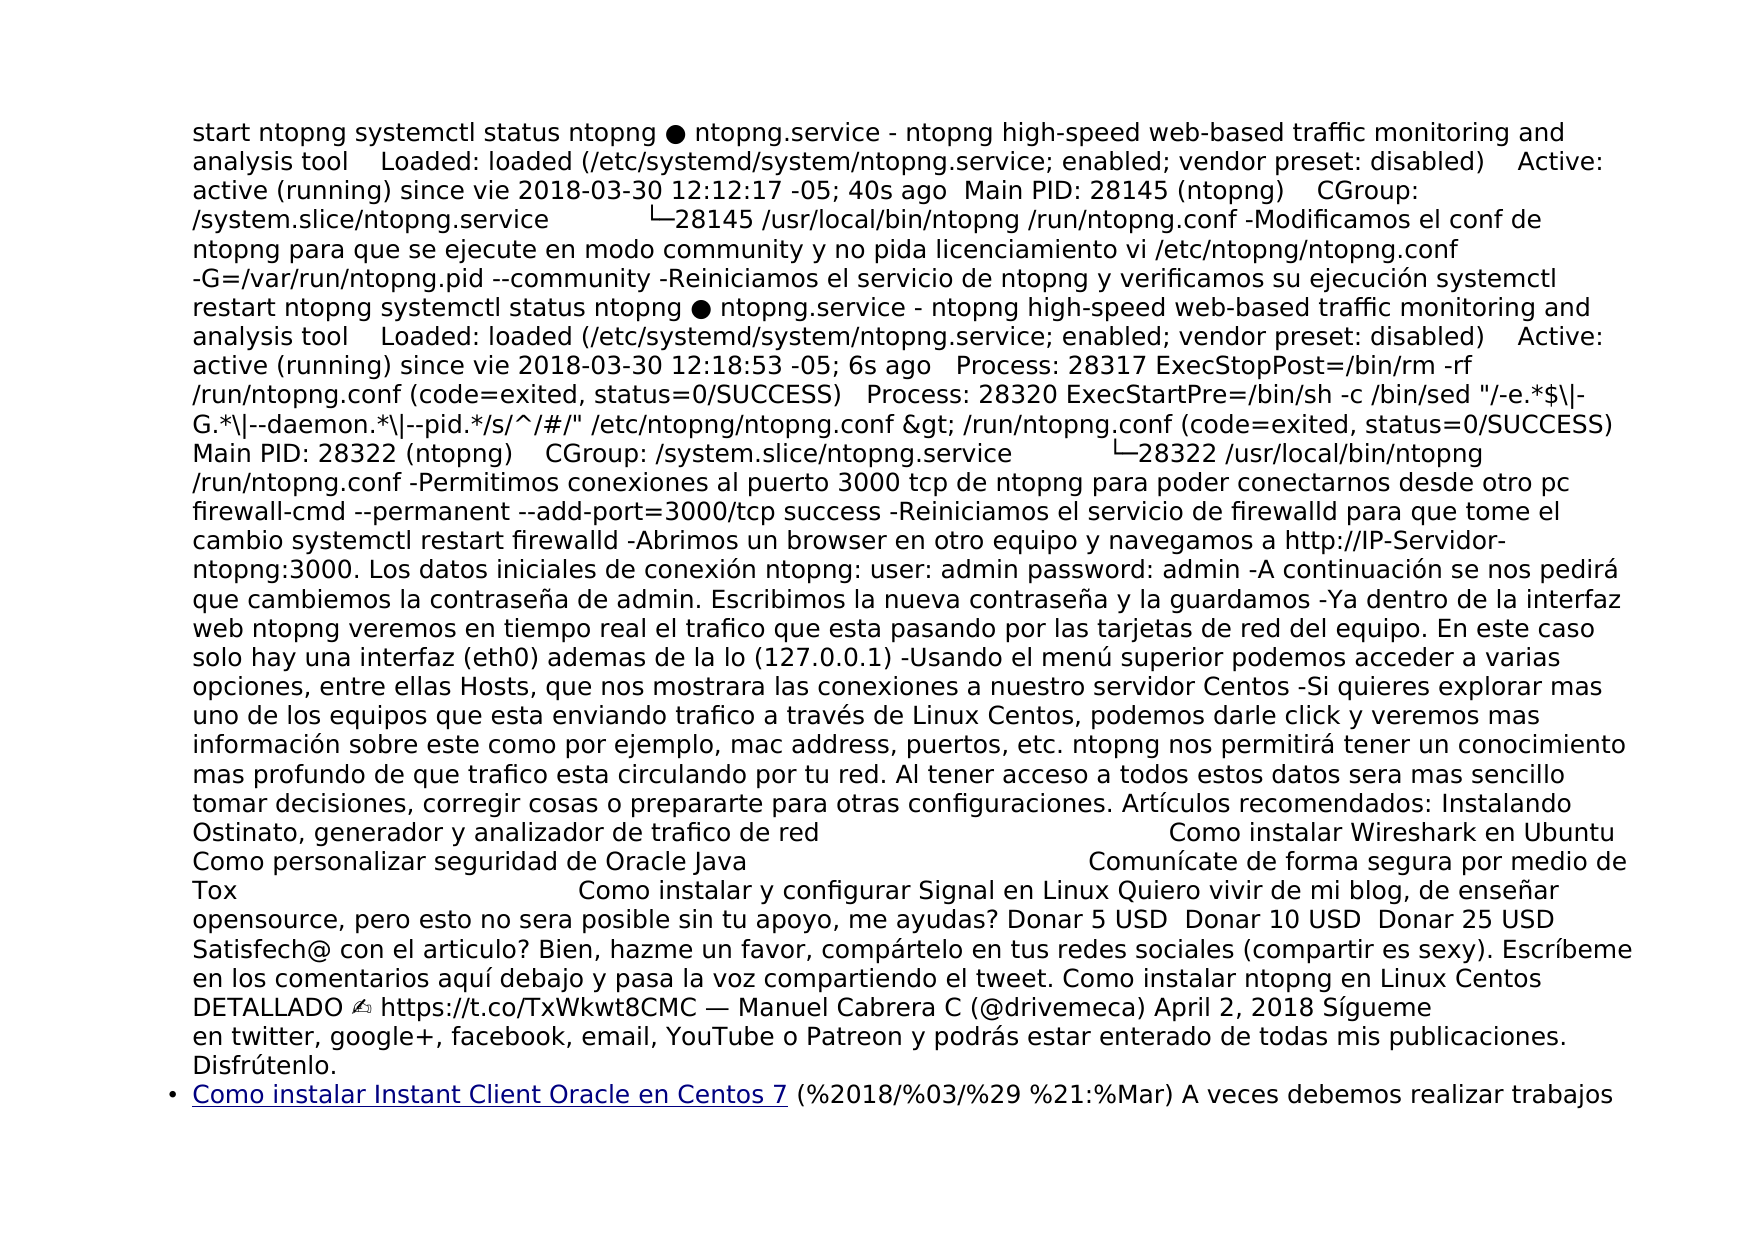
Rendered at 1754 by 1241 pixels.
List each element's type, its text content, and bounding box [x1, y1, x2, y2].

list start ntopng systemctl status ntopng ● ntopng.service - ntopng high-speed web-based traffic monitoring and analysis tool Loaded: loaded (/etc/systemd/system/ntopng.service; enabled; vendor preset: disabled) Active: active (running) since vie 2018-03-30 12:12:17 -05; 40s ago Main PID: 28145 (ntopng) CGroup: /system.slice/ntopng.service └─28145 /usr/local/bin/ntopng /run/ntopng.conf -Modificamos el conf de ntopng para que se ejecute en modo community y no pida licenciamiento vi /etc/ntopng/ntopng.conf -G=/var/run/ntopng.pid --community -Reiniciamos el servicio de ntopng y verificamos su ejecución systemctl restart ntopng systemctl status ntopng ● ntopng.service - ntopng high-speed web-based traffic monitoring and analysis tool Loaded: loaded (/etc/systemd/system/ntopng.service; enabled; vendor preset: disabled) Active: active (running) since vie 2018-03-30 12:18:53 -05; 6s ago Process: 28317 ExecStopPost=/bin/rm -rf /run/ntopng.conf (code=exited, status=0/SUCCESS) Process: 28320 ExecStartPre=/bin/sh -c /bin/sed "/-e.*$\|-G.*\|--daemon.*\|--pid.*/s/^/#/" /etc/ntopng/ntopng.conf &gt; /run/ntopng.conf (code=exited, status=0/SUCCESS) Main PID: 28322 (ntopng) CGroup: /system.slice/ntopng.service └─28322 /usr/local/bin/ntopng /run/ntopng.conf -Permitimos conexiones al puerto 3000 tcp de ntopng para poder conectarnos desde otro pc firewall-cmd --permanent --add-port=3000/tcp success -Reiniciamos el servicio de firewalld para que tome el cambio systemctl restart firewalld -Abrimos un browser en otro equipo y navegamos a http://IP-Servidor-ntopng:3000. Los datos iniciales de conexión ntopng: user: admin password: admin -A continuación se nos pedirá que cambiemos la contraseña de admin. Escribimos la nueva contraseña y la guardamos -Ya dentro de la interfaz web ntopng veremos en tiempo real el trafico que esta pasando por las tarjetas de red del equipo. En este caso solo hay una interfaz (eth0) ademas de la lo (127.0.0.1) -Usando el menú superior podemos acceder a varias opciones, entre ellas Hosts, que nos mostrara las conexiones a nuestro servidor Centos -Si quieres explorar mas uno de los equipos que esta enviando trafico a través de Linux Centos, podemos darle click y veremos mas información sobre este como por ejemplo, mac address, puertos, etc. ntopng nos permitirá tener un conocimiento mas profundo de que trafico esta circulando por tu red. Al tener acceso a todos estos datos sera mas sencillo tomar decisiones, corregir cosas o prepararte para otras configuraciones. Artículos recomendados: Instalando Ostinato, generador y analizador de trafico de red Como instalar Wireshark en Ubuntu Como personalizar seguridad de Oracle Java Comunícate de forma segura por medio de Tox Como instalar y configurar Signal en Linux Quiero vivir de mi blog, de enseñar opensource, pero esto no sera posible sin tu apoyo, me ayudas? Donar 5 USD Donar 10 USD Donar 25 USD Satisfech@ con el articulo? Bien, hazme un favor, compártelo en tus redes sociales (compartir es sexy). Escríbeme en los comentarios aquí debajo y pasa la voz compartiendo el tweet. Como instalar ntopng en Linux Centos DETALLADO ✍️ https://t.co/TxWkwt8CMC — Manuel Cabrera C (@drivemeca) April 2, 2018 Sígueme en twitter, google+, facebook, email, YouTube o Patreon y podrás estar enterado de todas mis publicaciones. Disfrútenlo. [177, 118, 1636, 1081]
list Como instalar Instant Client Oracle en Centos 7 (%2018/%03/%29 %21:%Mar) A veces debemos realizar trabajos [177, 1081, 1636, 1110]
